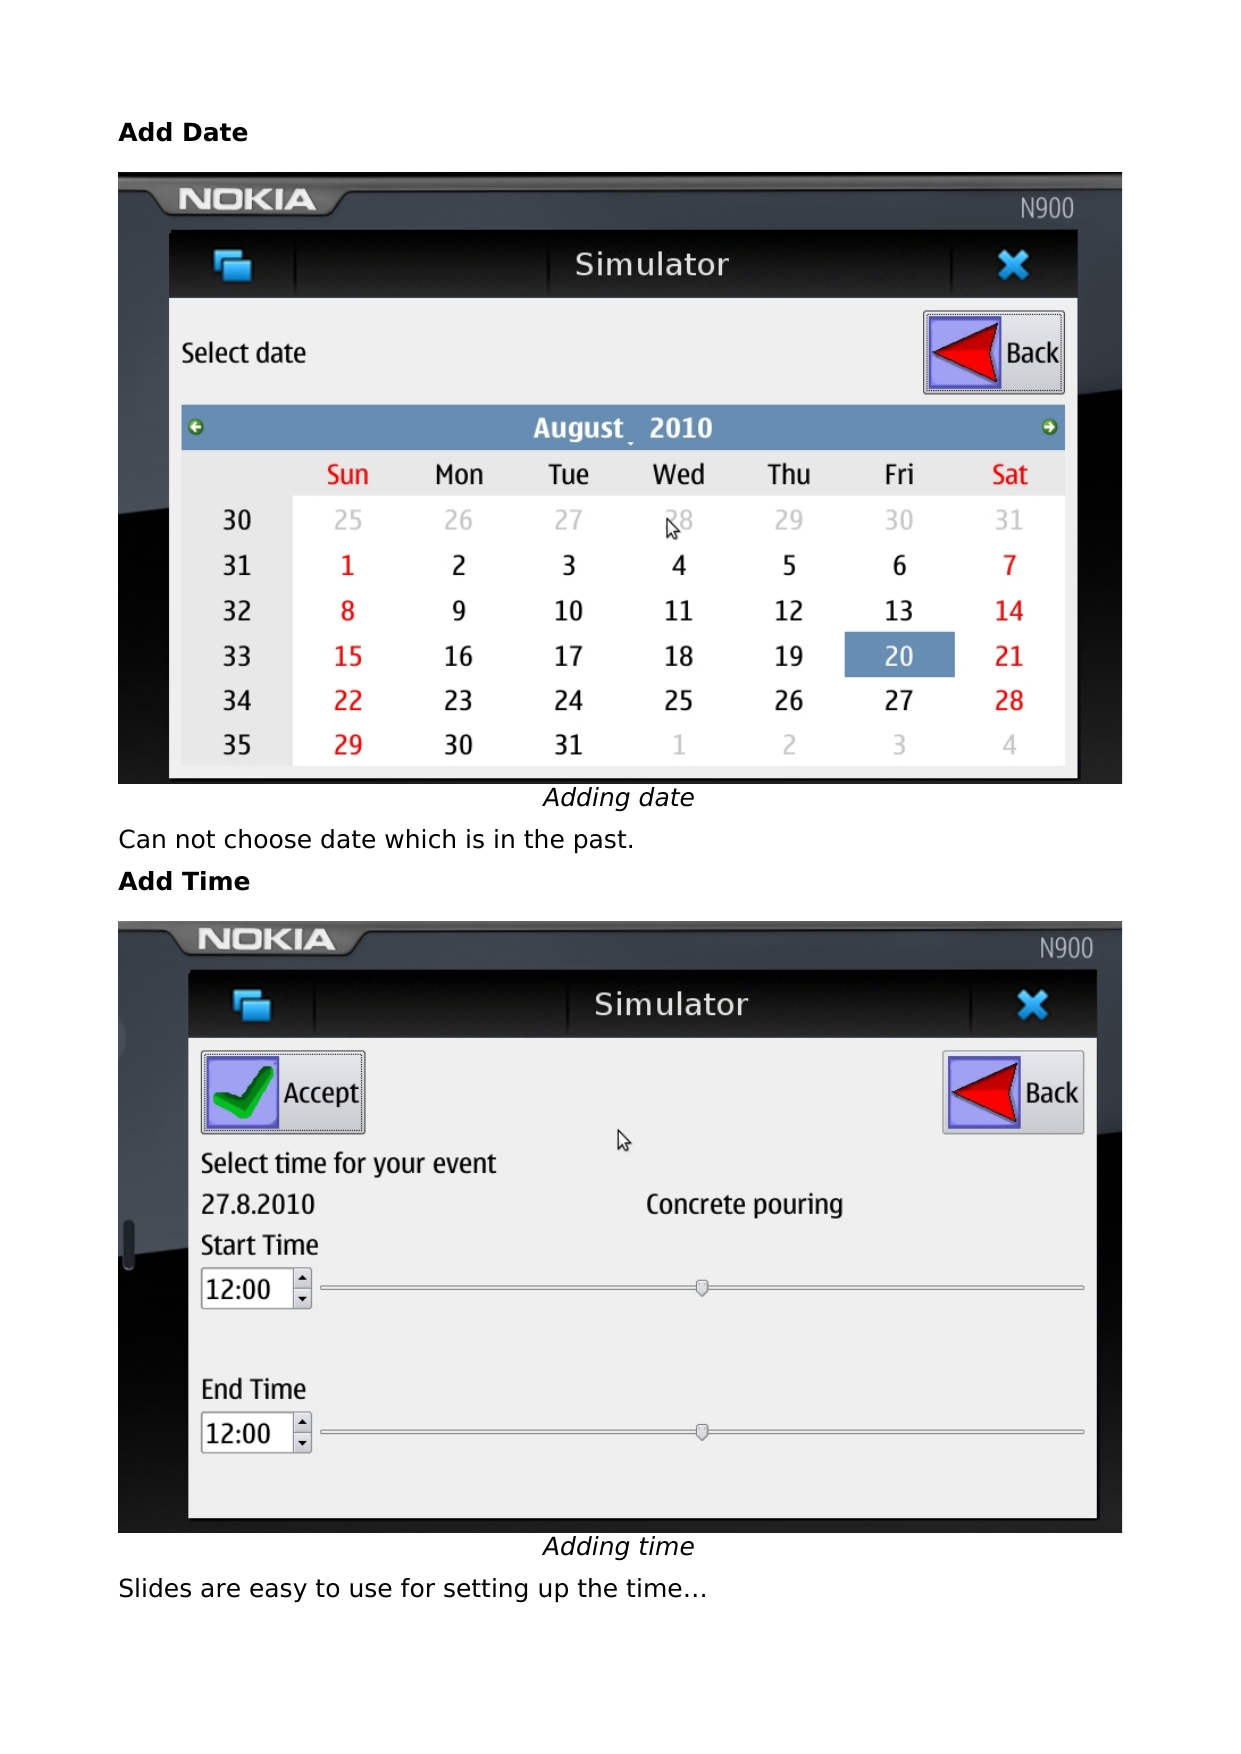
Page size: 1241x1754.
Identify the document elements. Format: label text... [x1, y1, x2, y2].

picture [118, 921, 1123, 1533]
text Adding date [118, 784, 1122, 813]
picture [118, 172, 1123, 784]
text Can not choose date which is in the past. [118, 825, 1122, 854]
text Adding time [118, 1533, 1122, 1562]
text Add Time [118, 867, 1122, 896]
text Slides are easy to use for setting up the time… [118, 1574, 1122, 1603]
text Add Date [118, 118, 1122, 147]
